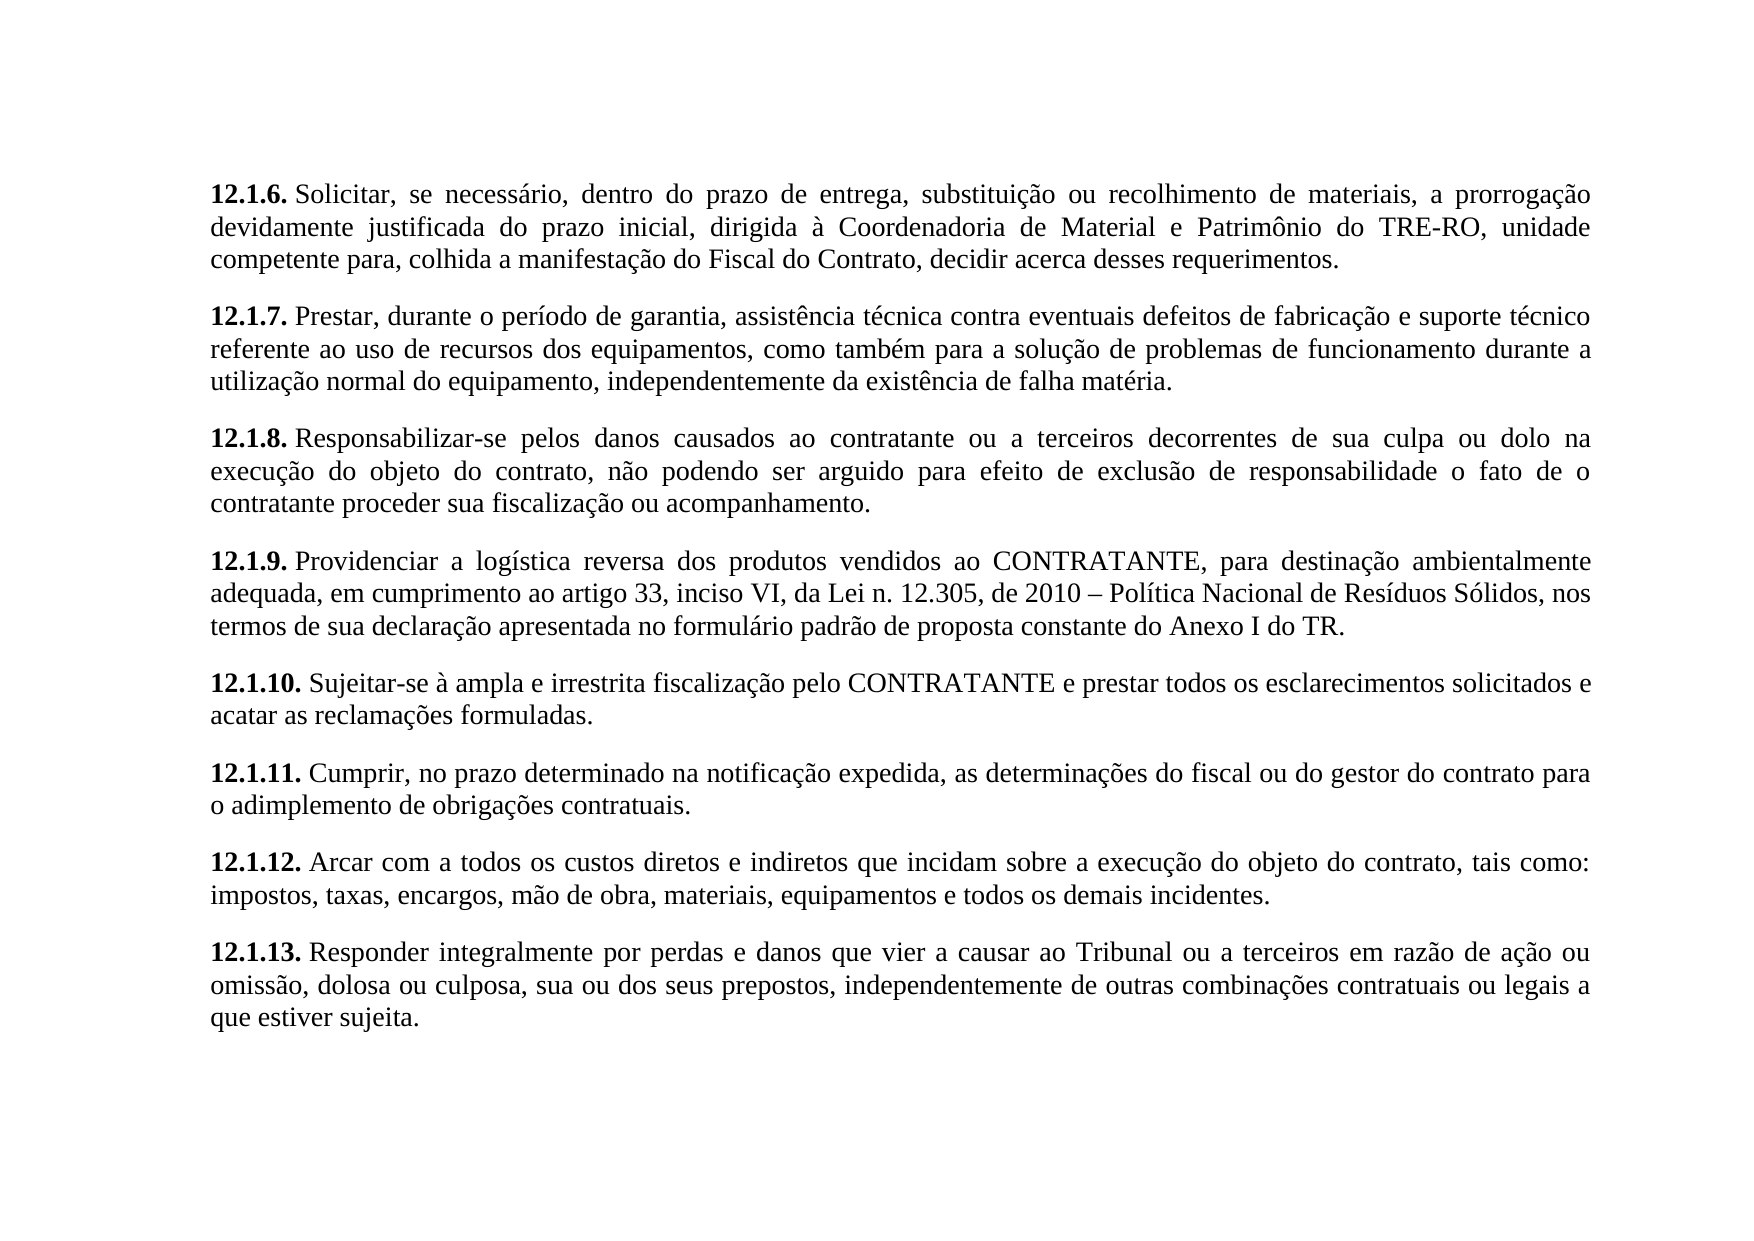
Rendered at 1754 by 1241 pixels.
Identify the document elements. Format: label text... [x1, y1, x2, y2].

text 12.1.12. Arcar com a todos os custos diretos e indiretos que incidam sobre a execução do objeto do contrato, tais como: impostos, taxas, encargos, mão de obra, materiais, equipamentos e todos os demais incidentes. [210, 846, 1594, 910]
text 12.1.10. Sujeitar-se à ampla e irrestrita fiscalização pelo CONTRATANTE e prestar todos os esclarecimentos solicitados e acatar as reclamações formuladas. [210, 666, 1594, 731]
text 12.1.13. Responder integralmente por perdas e danos que vier a causar ao Tribunal ou a terceiros em razão de ação ou omissão, dolosa ou culposa, sua ou dos seus prepostos, independentemente de outras combinações contratuais ou legais a que estiver sujeita. [210, 935, 1594, 1032]
text 12.1.9. Providenciar a logística reversa dos produtos vendidos ao CONTRATANTE, para destinação ambientalmente adequada, em cumprimento ao artigo 33, inciso VI, da Lei n. 12.305, de 2010 – Política Nacional de Resíduos Sólidos, nos termos de sua declaração apresentada no formulário padrão de proposta constante do Anexo I do TR. [210, 544, 1594, 641]
text 12.1.6. Solicitar, se necessário, dentro do prazo de entrega, substituição ou recolhimento de materiais, a prorrogação devidamente justificada do prazo inicial, dirigida à Coordenadoria de Material e Patrimônio do TRE-RO, unidade competente para, colhida a manifestação do Fiscal do Contrato, decidir acerca desses requerimentos. [210, 177, 1594, 274]
text 12.1.7. Prestar, durante o período de garantia, assistência técnica contra eventuais defeitos de fabricação e suporte técnico referente ao uso de recursos dos equipamentos, como também para a solução de problemas de funcionamento durante a utilização normal do equipamento, independentemente da existência de falha matéria. [210, 299, 1594, 397]
text 12.1.11. Cumprir, no prazo determinado na notificação expedida, as determinações do fiscal ou do gestor do contrato para o adimplemento de obrigações contratuais. [210, 756, 1594, 821]
text 12.1.8. Responsabilizar-se pelos danos causados ao contratante ou a terceiros decorrentes de sua culpa ou dolo na execução do objeto do contrato, não podendo ser arguido para efeito de exclusão de responsabilidade o fato de o contratante proceder sua fiscalização ou acompanhamento. [210, 422, 1594, 519]
